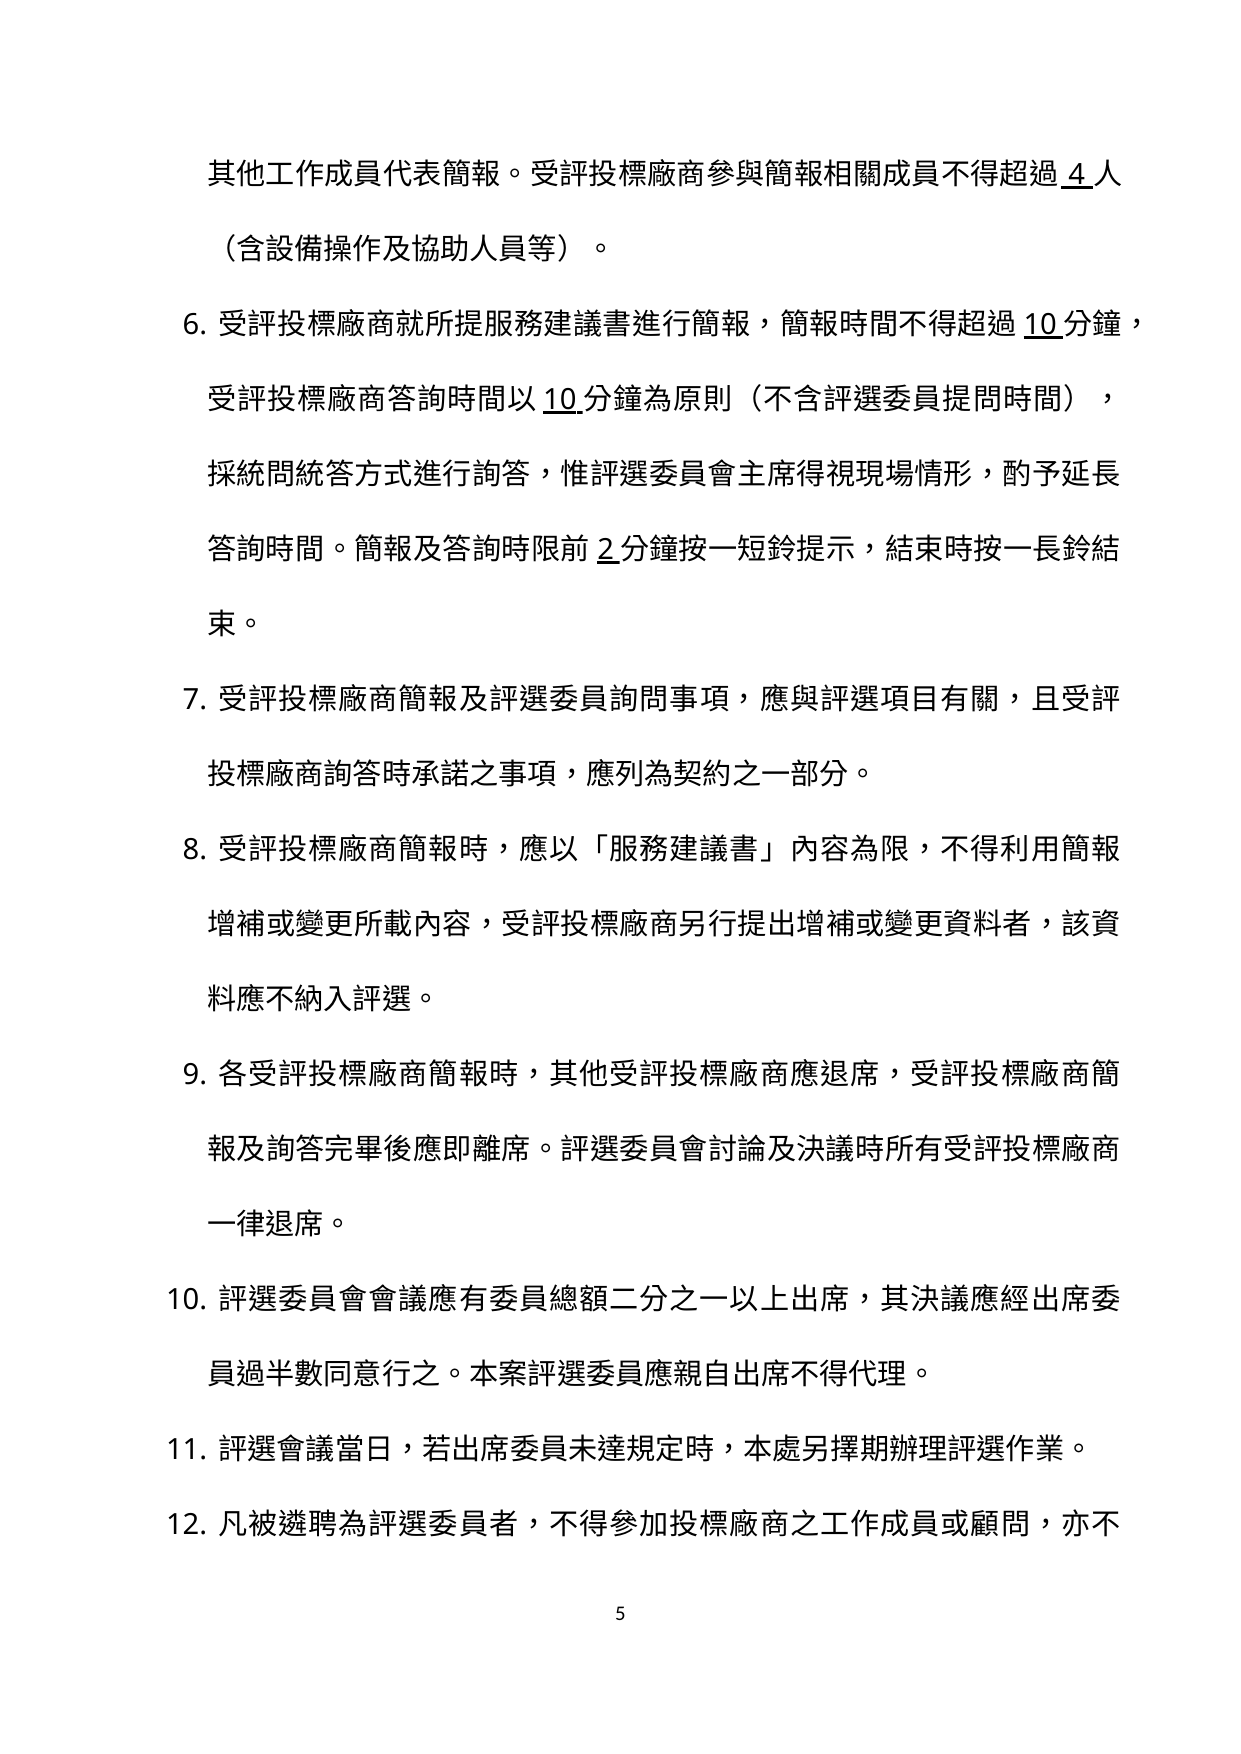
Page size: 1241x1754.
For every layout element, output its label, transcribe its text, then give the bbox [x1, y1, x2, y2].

list 受評投標廠商簡報時，應以「服務建議書」內容為限，不得利用簡報增補或變更所載內容，受評投標廠商另行提出增補或變更資料者，該資料應不納入評選。 [207, 803, 1122, 1028]
list 受評投標廠商簡報及評選委員詢問事項，應與評選項目有關，且受評投標廠商詢答時承諾之事項，應列為契約之一部分。 [207, 653, 1122, 803]
list 凡被遴聘為評選委員者，不得參加投標廠商之工作成員或顧問，亦不 [207, 1478, 1122, 1553]
list 各受評投標廠商簡報時，其他受評投標廠商應退席，受評投標廠商簡報及詢答完畢後應即離席。評選委員會討論及決議時所有受評投標廠商一律退席。 [207, 1028, 1122, 1253]
list 評選會議當日，若出席委員未達規定時，本處另擇期辦理評選作業。 [207, 1403, 1122, 1478]
list 其他工作成員代表簡報。受評投標廠商參與簡報相關成員不得超過 4 人（含設備操作及協助人員等）。 [207, 128, 1122, 278]
list 評選委員會會議應有委員總額二分之一以上出席，其決議應經出席委員過半數同意行之。本案評選委員應親自出席不得代理。 [207, 1253, 1122, 1403]
list 受評投標廠商就所提服務建議書進行簡報，簡報時間不得超過10分鐘，受評投標廠商答詢時間以10分鐘為原則（不含評選委員提問時間），採統問統答方式進行詢答，惟評選委員會主席得視現場情形，酌予延長答詢時間。簡報及答詢時限前2分鐘按一短鈴提示，結束時按一長鈴結束。 [207, 278, 1122, 653]
